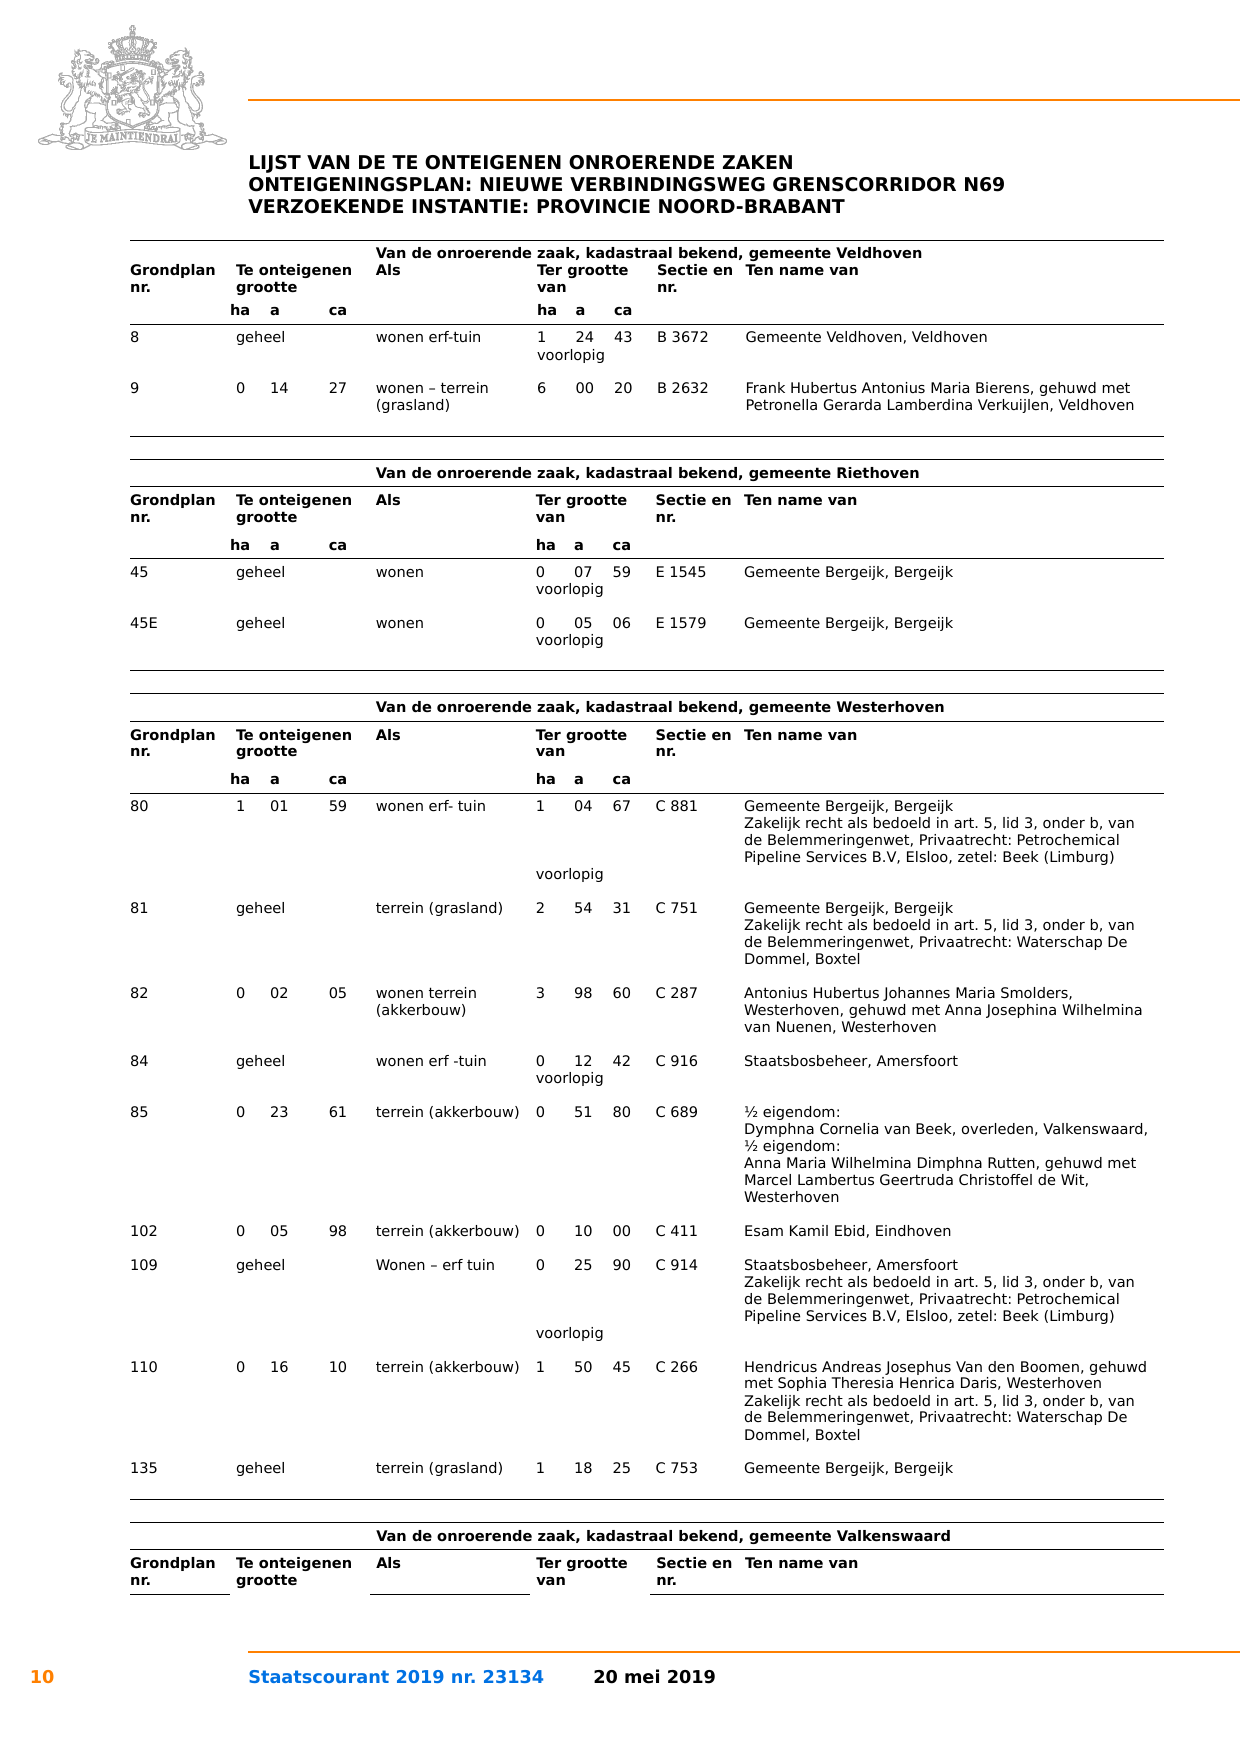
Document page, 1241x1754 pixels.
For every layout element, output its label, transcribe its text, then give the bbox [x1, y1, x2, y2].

table_cell 0 [530, 615, 568, 632]
table_cell 59 [323, 794, 370, 866]
table_cell [607, 1240, 649, 1257]
table_cell Te onteigenen grootte [230, 722, 370, 765]
text ONTEIGENINGSPLAN: NIEUWE VERBINDINGSWEG GRENSCORRIDOR N69 [248, 174, 1163, 196]
table_cell Sectie en nr. [649, 722, 738, 792]
table_cell 6 [531, 380, 569, 414]
table_cell wonen erf -tuin [370, 1053, 529, 1070]
table_cell geheel [230, 900, 370, 968]
table_cell [230, 968, 264, 985]
table_cell Ter grootte van [531, 262, 651, 301]
table_cell 0 [530, 1257, 568, 1324]
table_cell [230, 1341, 264, 1358]
table_cell 06 [607, 615, 649, 632]
table_cell terrein (akkerbouw) [370, 1104, 529, 1206]
table_cell [607, 1087, 649, 1104]
table_cell [130, 632, 230, 649]
table_cell Ten name van [738, 487, 1163, 558]
table_cell [230, 649, 264, 670]
table_cell 80 [607, 1104, 649, 1206]
table_cell 0 [530, 559, 568, 581]
table_cell voorlopig [531, 346, 651, 363]
table_cell E 1545 [649, 559, 738, 581]
table_cell C 753 [649, 1460, 738, 1477]
table_cell 98 [568, 985, 607, 1036]
table_cell [323, 1036, 370, 1053]
table_cell 24 [570, 325, 608, 346]
table_cell voorlopig [530, 866, 649, 883]
table_cell [370, 414, 531, 436]
table_cell [130, 346, 230, 363]
table_cell [264, 1443, 322, 1460]
table_cell ha [530, 531, 568, 558]
table_cell 45E [130, 615, 230, 632]
table_cell ca [607, 765, 649, 792]
picture [38, 25, 227, 150]
table_cell [230, 414, 264, 436]
table_cell a [264, 301, 322, 324]
table_cell [370, 968, 529, 985]
table_header [130, 241, 370, 262]
table_cell [130, 968, 230, 985]
table_cell wonen [370, 559, 529, 581]
table_cell geheel [230, 325, 370, 346]
table_cell [230, 1036, 264, 1053]
table_cell [370, 1206, 529, 1223]
table_cell Sectie en nr. [650, 1550, 739, 1594]
table_cell wonen terrein (akkerbouw) [370, 985, 529, 1036]
table_cell ha [230, 301, 264, 324]
table_cell [649, 581, 738, 598]
table_cell 90 [607, 1257, 649, 1324]
table_cell [230, 1325, 264, 1341]
table_cell [651, 414, 739, 436]
table_cell [568, 1341, 607, 1358]
table_cell [370, 598, 529, 615]
table_cell 0 [230, 1104, 264, 1206]
table_header Van de onroerende zaak, kadastraal bekend, gemeente Veldhoven [370, 241, 1163, 262]
table_cell [649, 1325, 738, 1341]
table_cell [530, 598, 568, 615]
table_cell [370, 1341, 529, 1358]
table_cell 07 [568, 559, 607, 581]
table_cell Antonius Hubertus Johannes Maria Smolders, Westerhoven, gehuwd met Anna Josephina Wilhelmina van Nuenen, Westerhoven [738, 985, 1163, 1036]
table_cell [230, 1206, 264, 1223]
table_cell 59 [607, 559, 649, 581]
table_cell 0 [230, 985, 264, 1036]
table_cell [130, 866, 230, 883]
table_cell 10 [323, 1359, 370, 1443]
table_cell [264, 649, 322, 670]
table_cell [130, 1240, 230, 1257]
table_cell [323, 1477, 370, 1499]
table_cell [738, 649, 1163, 670]
table_cell 2 [530, 900, 568, 968]
table_cell [568, 1087, 607, 1104]
table_cell [370, 346, 531, 363]
table_cell a [568, 531, 607, 558]
table_cell [370, 1070, 529, 1087]
table_cell Grondplan nr. [130, 487, 230, 558]
table_cell 0 [230, 1359, 264, 1443]
table_cell [323, 581, 370, 598]
table_cell 0 [230, 380, 264, 414]
table_cell [370, 1036, 529, 1053]
table_cell 0 [230, 1223, 264, 1239]
table_cell B 3672 [651, 325, 739, 346]
table_cell [530, 1036, 568, 1053]
table_cell [230, 1240, 264, 1257]
table_cell 45 [607, 1359, 649, 1443]
table_cell 12 [568, 1053, 607, 1070]
table_cell ha [530, 765, 568, 792]
table_cell geheel [230, 1053, 370, 1070]
table_cell 135 [130, 1460, 230, 1477]
table_cell [230, 1070, 264, 1087]
table_cell E 1579 [649, 615, 738, 632]
table_cell [130, 1325, 230, 1341]
table_cell [607, 1477, 649, 1499]
table_cell [323, 346, 370, 363]
table_cell B 2632 [651, 380, 739, 414]
table_cell C 266 [649, 1359, 738, 1443]
table_cell [607, 1443, 649, 1460]
table_cell [530, 1477, 568, 1499]
table_cell [323, 1087, 370, 1104]
table_cell 82 [130, 985, 230, 1036]
table_cell [608, 414, 651, 436]
table_cell [264, 1036, 322, 1053]
table_cell ca [607, 531, 649, 558]
table_cell [530, 1240, 568, 1257]
table_cell Ter grootte van [530, 487, 649, 531]
table_cell 27 [323, 380, 370, 414]
table_cell [323, 649, 370, 670]
table_cell terrein (grasland) [370, 1460, 529, 1477]
table_cell Gemeente Bergeijk, Bergeijk [738, 615, 1163, 632]
table_cell [738, 1477, 1163, 1499]
table_cell 81 [130, 900, 230, 968]
table_cell 05 [568, 615, 607, 632]
table_cell [649, 632, 738, 649]
table_cell [323, 1070, 370, 1087]
table_cell [264, 968, 322, 985]
table_cell [130, 414, 230, 436]
table_cell [568, 1477, 607, 1499]
table_cell [323, 1325, 370, 1341]
table_cell Grondplan nr. [130, 262, 230, 324]
table_cell wonen erf- tuin [370, 794, 529, 866]
table_cell [530, 649, 568, 670]
table_cell [570, 414, 608, 436]
table_cell Gemeente Bergeijk, Bergeijk [738, 559, 1163, 581]
table_cell [230, 866, 264, 883]
table_cell 110 [130, 1359, 230, 1443]
table_cell ca [323, 765, 370, 792]
table_cell [530, 883, 568, 900]
table_cell [568, 968, 607, 985]
table_cell [130, 649, 230, 670]
table_cell [608, 363, 651, 380]
table_cell [649, 1070, 738, 1087]
table_cell [530, 1443, 568, 1460]
table_cell Grondplan nr. [130, 722, 230, 792]
table_cell 42 [607, 1053, 649, 1070]
table_cell [607, 968, 649, 985]
table_cell [739, 414, 1163, 436]
table_cell voorlopig [530, 632, 649, 649]
table_cell 50 [568, 1359, 607, 1443]
table_cell [651, 363, 739, 380]
table_cell 1 [530, 794, 568, 866]
table_cell ha [531, 301, 569, 324]
table_cell [130, 581, 230, 598]
table_cell 25 [607, 1460, 649, 1477]
table_cell Ten name van [739, 262, 1163, 324]
table_cell [323, 1206, 370, 1223]
table_cell Sectie en nr. [649, 487, 738, 558]
table_cell [323, 866, 370, 883]
table_cell Sectie en nr. [651, 262, 739, 324]
table_cell 54 [568, 900, 607, 968]
table_cell Gemeente Bergeijk, Bergeijk Zakelijk recht als bedoeld in art. 5, lid 3, onder b, van de Belemmeringenwet, Privaatrecht: Petrochemical Pipeline Services B.V, Elsloo, zetel: Beek (Limburg) [738, 794, 1163, 866]
table_cell [738, 968, 1163, 985]
table_cell [130, 1443, 230, 1460]
table_cell [323, 632, 370, 649]
table_cell [264, 866, 322, 883]
table_cell voorlopig [530, 581, 649, 598]
table_cell [738, 1087, 1163, 1104]
table_cell [531, 363, 569, 380]
table_cell terrein (grasland) [370, 900, 529, 968]
table_cell Esam Kamil Ebid, Eindhoven [738, 1223, 1163, 1239]
table_cell C 751 [649, 900, 738, 968]
table_cell [230, 346, 264, 363]
table_cell [370, 1240, 529, 1257]
table_cell [323, 363, 370, 380]
table_cell 1 [530, 1359, 568, 1443]
table_cell [370, 866, 529, 883]
table_cell Gemeente Bergeijk, Bergeijk Zakelijk recht als bedoeld in art. 5, lid 3, onder b, van de Belemmeringenwet, Privaatrecht: Waterschap De Dommel, Boxtel [738, 900, 1163, 968]
table_header Van de onroerende zaak, kadastraal bekend, gemeente Riethoven [370, 460, 1163, 486]
table_cell [531, 414, 569, 436]
text VERZOEKENDE INSTANTIE: PROVINCIE NOORD-BRABANT [248, 196, 1163, 218]
table_cell [738, 598, 1163, 615]
table_cell [370, 649, 529, 670]
table_cell [230, 1477, 264, 1499]
table_cell [323, 598, 370, 615]
table_cell [649, 866, 738, 883]
table_cell [230, 598, 264, 615]
table_cell Ter grootte van [530, 722, 649, 765]
table_cell [739, 363, 1163, 380]
table_cell [130, 1036, 230, 1053]
table_cell voorlopig [530, 1325, 649, 1341]
table_cell 43 [608, 325, 651, 346]
table_cell [738, 632, 1163, 649]
table_cell [738, 1036, 1163, 1053]
table_cell [370, 363, 531, 380]
table_cell [607, 1206, 649, 1223]
table_cell [738, 1443, 1163, 1460]
table_cell [649, 968, 738, 985]
table_cell [370, 1325, 529, 1341]
table_cell [649, 598, 738, 615]
table_cell [649, 649, 738, 670]
table_cell [264, 1070, 322, 1087]
table_cell 05 [264, 1223, 322, 1239]
table_cell wonen – terrein (grasland) [370, 380, 531, 414]
table_cell [607, 1036, 649, 1053]
table_cell [370, 581, 529, 598]
table_cell [264, 632, 322, 649]
table_cell Staatsbosbeheer, Amersfoort Zakelijk recht als bedoeld in art. 5, lid 3, onder b, van de Belemmeringenwet, Privaatrecht: Petrochemical Pipeline Services B.V, Elsloo, zetel: Beek (Limburg) [738, 1257, 1163, 1324]
table_cell [264, 346, 322, 363]
table_cell [264, 1240, 322, 1257]
table_cell ½ eigendom: Dymphna Cornelia van Beek, overleden, Valkenswaard, ½ eigendom: Anna Maria Wilhelmina Dimphna Rutten, gehuwd met Marcel Lambertus Geertruda Christoffel de Wit, Westerhoven [738, 1104, 1163, 1206]
table_cell 02 [264, 985, 322, 1036]
table_cell [649, 1477, 738, 1499]
table_cell [130, 1087, 230, 1104]
table_cell [130, 363, 230, 380]
table_cell [230, 632, 264, 649]
table_cell 9 [130, 380, 230, 414]
table_cell terrein (akkerbouw) [370, 1359, 529, 1443]
table_header Van de onroerende zaak, kadastraal bekend, gemeente Valkenswaard [370, 1523, 1163, 1549]
table_cell [570, 363, 608, 380]
table_cell C 689 [649, 1104, 738, 1206]
table_cell [230, 883, 264, 900]
table_cell 102 [130, 1223, 230, 1239]
table_cell [738, 1341, 1163, 1358]
table_cell geheel [230, 559, 370, 581]
table_cell [370, 1477, 529, 1499]
table_cell Ter grootte van [530, 1550, 650, 1594]
table_cell [738, 1206, 1163, 1223]
table_cell [651, 346, 739, 363]
table_cell Ten name van [739, 1550, 1163, 1594]
table_cell [264, 414, 322, 436]
table_cell [607, 649, 649, 670]
table_cell 0 [530, 1104, 568, 1206]
table_cell [738, 883, 1163, 900]
table_cell 80 [130, 794, 230, 866]
table_cell C 881 [649, 794, 738, 866]
table_cell Te onteigenen grootte [230, 487, 370, 531]
table_cell 8 [130, 325, 230, 346]
table_header [130, 694, 370, 721]
table_cell 67 [607, 794, 649, 866]
table_cell 0 [530, 1223, 568, 1239]
table_cell geheel [230, 1257, 370, 1324]
table_cell ha [230, 765, 264, 792]
table_cell [739, 346, 1163, 363]
text LIJST VAN DE TE ONTEIGENEN ONROERENDE ZAKEN [248, 152, 1163, 174]
table_cell [649, 1443, 738, 1460]
table_cell [568, 1240, 607, 1257]
table_cell [323, 1240, 370, 1257]
table_cell a [568, 765, 607, 792]
table_cell [264, 1206, 322, 1223]
table_cell geheel [230, 1460, 370, 1477]
table_cell [130, 883, 230, 900]
table_cell [649, 883, 738, 900]
table_cell [568, 598, 607, 615]
table_cell geheel [230, 615, 370, 632]
table_cell C 914 [649, 1257, 738, 1324]
table_cell [323, 1443, 370, 1460]
table_cell 51 [568, 1104, 607, 1206]
table_cell Gemeente Bergeijk, Bergeijk [738, 1460, 1163, 1477]
table_cell [370, 1443, 529, 1460]
table_cell voorlopig [530, 1070, 649, 1087]
table_cell 31 [607, 900, 649, 968]
table_cell Ten name van [738, 722, 1163, 792]
table_cell [568, 1036, 607, 1053]
table_cell 84 [130, 1053, 230, 1070]
table_cell [130, 1341, 230, 1358]
table_cell [130, 1477, 230, 1499]
table_cell [370, 1087, 529, 1104]
table_header Van de onroerende zaak, kadastraal bekend, gemeente Westerhoven [370, 694, 1163, 721]
table_cell [230, 1443, 264, 1460]
table_cell C 411 [649, 1223, 738, 1239]
table_cell 60 [607, 985, 649, 1036]
table_cell [264, 598, 322, 615]
table_cell 3 [530, 985, 568, 1036]
table_cell Als [370, 722, 529, 792]
table_cell 85 [130, 1104, 230, 1206]
table_cell 1 [230, 794, 264, 866]
table_cell [230, 581, 264, 598]
table_cell [230, 363, 264, 380]
table_cell 16 [264, 1359, 322, 1443]
table_cell Staatsbosbeheer, Amersfoort [738, 1053, 1163, 1070]
table_cell 0 [530, 1053, 568, 1070]
table_cell 20 [608, 380, 651, 414]
table_cell [130, 598, 230, 615]
table_cell Gemeente Veldhoven, Veldhoven [739, 325, 1163, 346]
table_cell [649, 1087, 738, 1104]
table_cell [264, 581, 322, 598]
table_cell a [264, 765, 322, 792]
table_cell [738, 1325, 1163, 1341]
table_cell [649, 1206, 738, 1223]
table_cell Hendricus Andreas Josephus Van den Boomen, gehuwd met Sophia Theresia Henrica Daris, Westerhoven Zakelijk recht als bedoeld in art. 5, lid 3, onder b, van de Belemmeringenwet, Privaatrecht: Waterschap De Dommel, Boxtel [738, 1359, 1163, 1443]
table_cell [264, 1477, 322, 1499]
table_cell 98 [323, 1223, 370, 1239]
table_cell [649, 1240, 738, 1257]
table_cell 25 [568, 1257, 607, 1324]
table_cell [370, 883, 529, 900]
table_cell [323, 414, 370, 436]
table_cell [264, 1087, 322, 1104]
table_cell [738, 581, 1163, 598]
table_cell [738, 1240, 1163, 1257]
table_cell [568, 649, 607, 670]
table_cell terrein (akkerbouw) [370, 1223, 529, 1239]
table_cell [649, 1341, 738, 1358]
table_cell 109 [130, 1257, 230, 1324]
table_cell C 916 [649, 1053, 738, 1070]
table_cell 10 [568, 1223, 607, 1239]
table_cell Frank Hubertus Antonius Maria Bierens, gehuwd met Petronella Gerarda Lamberdina Verkuijlen, Veldhoven [739, 380, 1163, 414]
table_cell 1 [531, 325, 569, 346]
table_cell 18 [568, 1460, 607, 1477]
table_cell [607, 1341, 649, 1358]
table_cell 00 [570, 380, 608, 414]
table_cell 01 [264, 794, 322, 866]
table_cell 14 [264, 380, 322, 414]
table_cell 04 [568, 794, 607, 866]
table_cell Als [370, 487, 529, 558]
table_cell ca [323, 301, 370, 324]
table_cell [607, 598, 649, 615]
table_cell [130, 1070, 230, 1087]
table_cell 05 [323, 985, 370, 1036]
table_cell Wonen – erf tuin [370, 1257, 529, 1324]
table_cell [323, 968, 370, 985]
table_cell wonen [370, 615, 529, 632]
table_cell [738, 1070, 1163, 1087]
table_cell [264, 363, 322, 380]
table_cell C 287 [649, 985, 738, 1036]
table_cell [130, 1206, 230, 1223]
table_cell [323, 883, 370, 900]
table_cell 45 [130, 559, 230, 581]
table_cell a [570, 301, 608, 324]
table_cell ca [323, 531, 370, 558]
table_cell [530, 1206, 568, 1223]
table_cell [370, 632, 529, 649]
table_cell 61 [323, 1104, 370, 1206]
table_cell Te onteigenen grootte [230, 262, 370, 301]
table_cell [264, 883, 322, 900]
table_cell Te onteigenen grootte [230, 1550, 370, 1594]
table_cell [530, 1341, 568, 1358]
table_cell wonen erf-tuin [370, 325, 531, 346]
table_cell a [264, 531, 322, 558]
table_cell [568, 1206, 607, 1223]
table_header [130, 460, 370, 486]
table_cell [530, 968, 568, 985]
table_cell 1 [530, 1460, 568, 1477]
table_cell [738, 866, 1163, 883]
table_cell [230, 1087, 264, 1104]
table_cell [323, 1341, 370, 1358]
table_header [130, 1523, 370, 1549]
table_cell [607, 883, 649, 900]
table_cell Als [370, 1550, 530, 1594]
table_cell [530, 1087, 568, 1104]
table_cell ha [230, 531, 264, 558]
table_cell [568, 1443, 607, 1460]
table_cell [264, 1341, 322, 1358]
table_cell Grondplan nr. [130, 1550, 230, 1594]
table_cell ca [608, 301, 651, 324]
table_cell Als [370, 262, 531, 324]
table_cell [568, 883, 607, 900]
table_cell [264, 1325, 322, 1341]
table_cell [649, 1036, 738, 1053]
table_cell 23 [264, 1104, 322, 1206]
table_cell 00 [607, 1223, 649, 1239]
